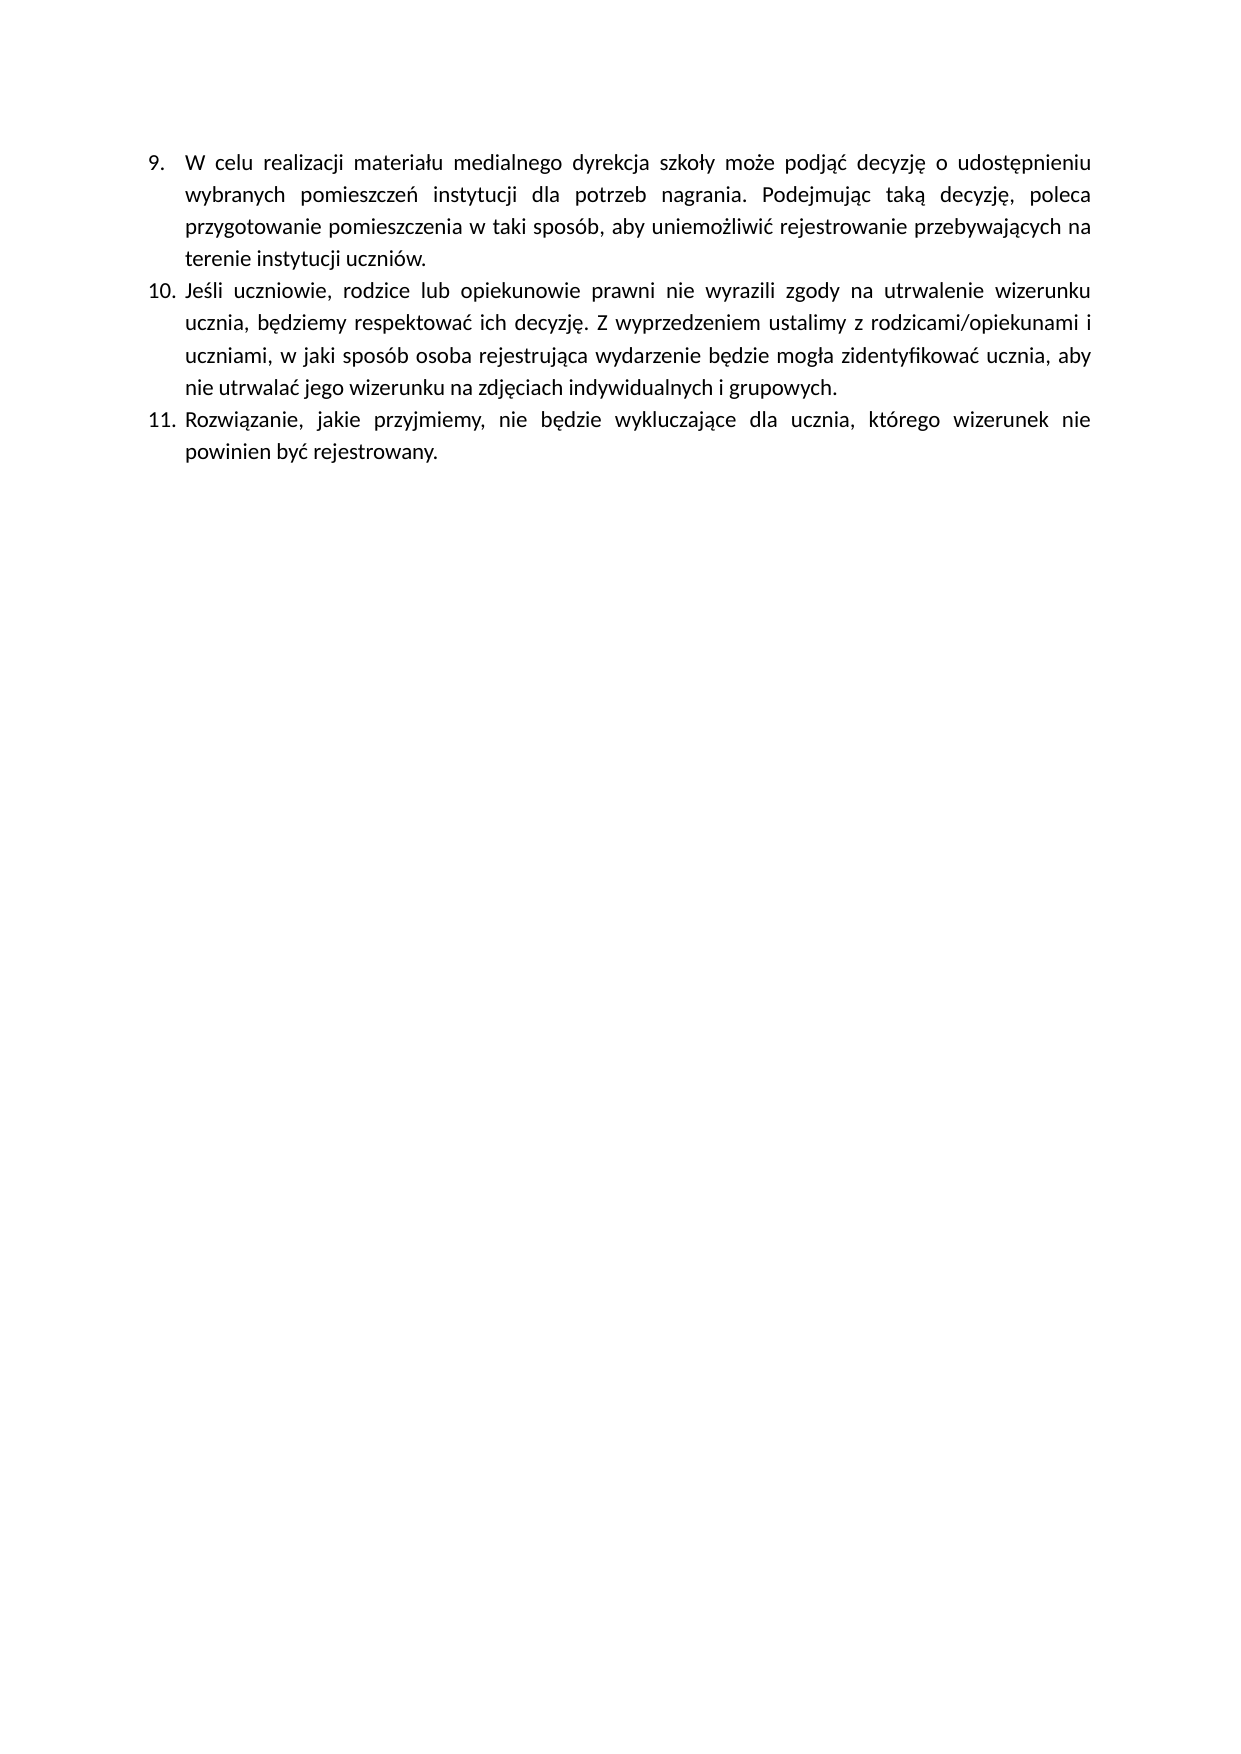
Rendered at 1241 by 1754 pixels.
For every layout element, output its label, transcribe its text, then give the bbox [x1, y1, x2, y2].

list Jeśli uczniowie, rodzice lub opiekunowie prawni nie wyrazili zgody na utrwalenie wizerunku ucznia, będziemy respektować ich decyzję. Z wyprzedzeniem ustalimy z rodzicami/opiekunami i uczniami, w jaki sposób osoba rejestrująca wydarzenie będzie mogła zidentyfikować ucznia, aby nie utrwalać jego wizerunku na zdjęciach indywidualnych i grupowych. [148, 276, 1093, 401]
list Rozwiązanie, jakie przyjmiemy, nie będzie wykluczające dla ucznia, którego wizerunek nie powinien być rejestrowany. [148, 405, 1093, 465]
list W celu realizacji materiału medialnego dyrekcja szkoły może podjąć decyzję o udostępnieniu wybranych pomieszczeń instytucji dla potrzeb nagrania. Podejmując taką decyzję, poleca przygotowanie pomieszczenia w taki sposób, aby uniemożliwić rejestrowanie przebywających na terenie instytucji uczniów. [148, 148, 1093, 272]
